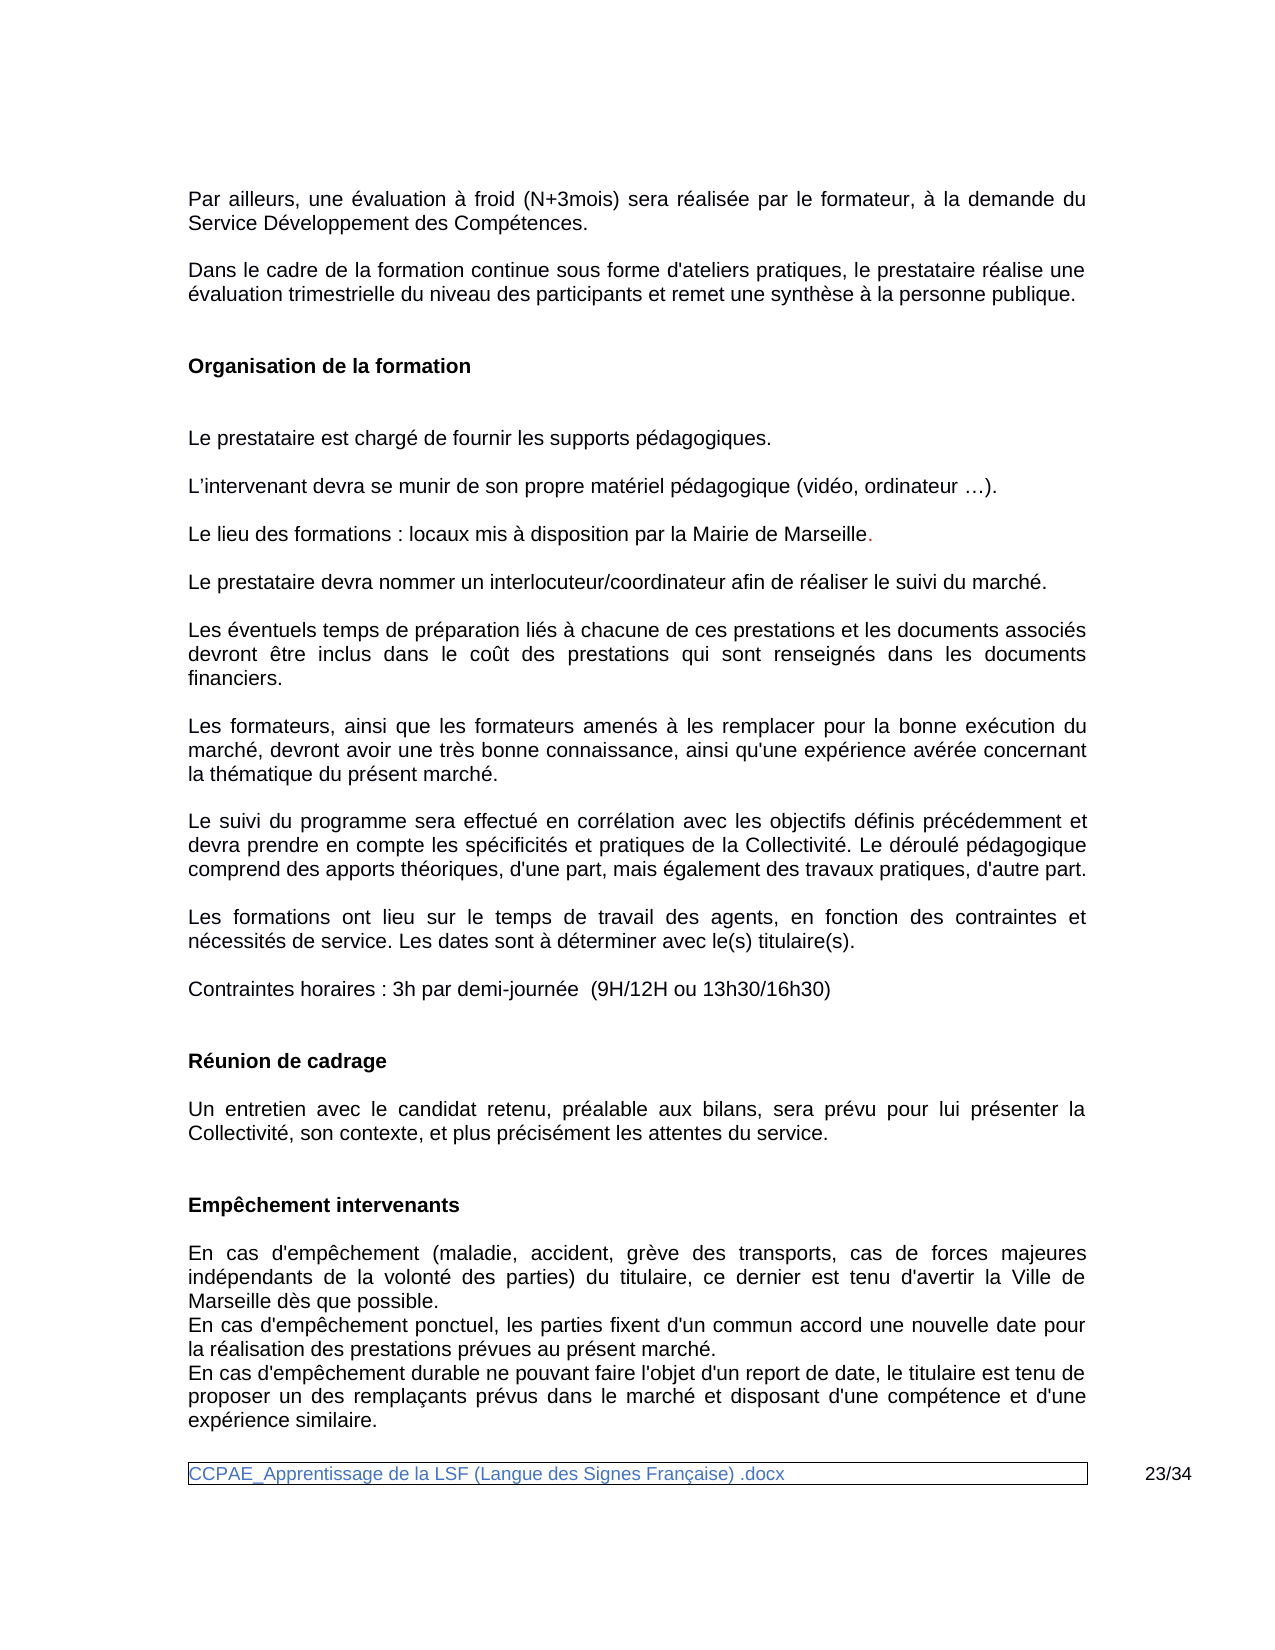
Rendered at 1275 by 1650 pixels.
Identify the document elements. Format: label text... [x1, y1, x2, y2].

text Empêchement intervenants [188, 1193, 1087, 1217]
text Les formations ont lieu sur le temps de travail des agents, en fonction des contraintes et nécessités de service. Les dates sont à déterminer avec le(s) titulaire(s). [188, 905, 1087, 953]
text En cas d'empêchement durable ne pouvant faire l'objet d'un report de date, le titulaire est tenu de proposer un des remplaçants prévus dans le marché et disposant d'une compétence et d'une expérience similaire. [188, 1360, 1087, 1432]
text L’intervenant devra se munir de son propre matériel pédagogique (vidéo, ordinateur …). [188, 474, 1087, 498]
text Par ailleurs, une évaluation à froid (N+3mois) sera réalisée par le formateur, à la demande du Service Développement des Compétences. [188, 186, 1087, 234]
text Réunion de cadrage [188, 1049, 1087, 1073]
text Contraintes horaires : 3h par demi-journée (9H/12H ou 13h30/16h30) [188, 977, 1087, 1001]
text Un entretien avec le candidat retenu, préalable aux bilans, sera prévu pour lui présenter la Collectivité, son contexte, et plus précisément les attentes du service. [188, 1097, 1087, 1145]
text Le suivi du programme sera effectué en corrélation avec les objectifs définis précédemment et devra prendre en compte les spécificités et pratiques de la Collectivité. Le déroulé pédagogique comprend des apports théoriques, d'une part, mais également des travaux pratiques, d'autre part. [188, 809, 1087, 881]
text Le lieu des formations : locaux mis à disposition par la Mairie de Marseille. [188, 522, 1087, 546]
text Le prestataire est chargé de fournir les supports pédagogiques. [188, 426, 1087, 450]
text Les formateurs, ainsi que les formateurs amenés à les remplacer pour la bonne exécution du marché, devront avoir une très bonne connaissance, ainsi qu'une expérience avérée concernant la thématique du présent marché. [188, 713, 1087, 785]
text En cas d'empêchement (maladie, accident, grève des transports, cas de forces majeures indépendants de la volonté des parties) du titulaire, ce dernier est tenu d'avertir la Ville de Marseille dès que possible. [188, 1241, 1087, 1312]
text Le prestataire devra nommer un interlocuteur/coordinateur afin de réaliser le suivi du marché. [188, 570, 1087, 594]
text Organisation de la formation [188, 354, 1087, 378]
text Les éventuels temps de préparation liés à chacune de ces prestations et les documents associés devront être inclus dans le coût des prestations qui sont renseignés dans les documents financiers. [188, 618, 1087, 689]
text En cas d'empêchement ponctuel, les parties fixent d'un commun accord une nouvelle date pour la réalisation des prestations prévues au présent marché. [188, 1312, 1087, 1360]
text Dans le cadre de la formation continue sous forme d'ateliers pratiques, le prestataire réalise une évaluation trimestrielle du niveau des participants et remet une synthèse à la personne publique. [188, 258, 1087, 306]
